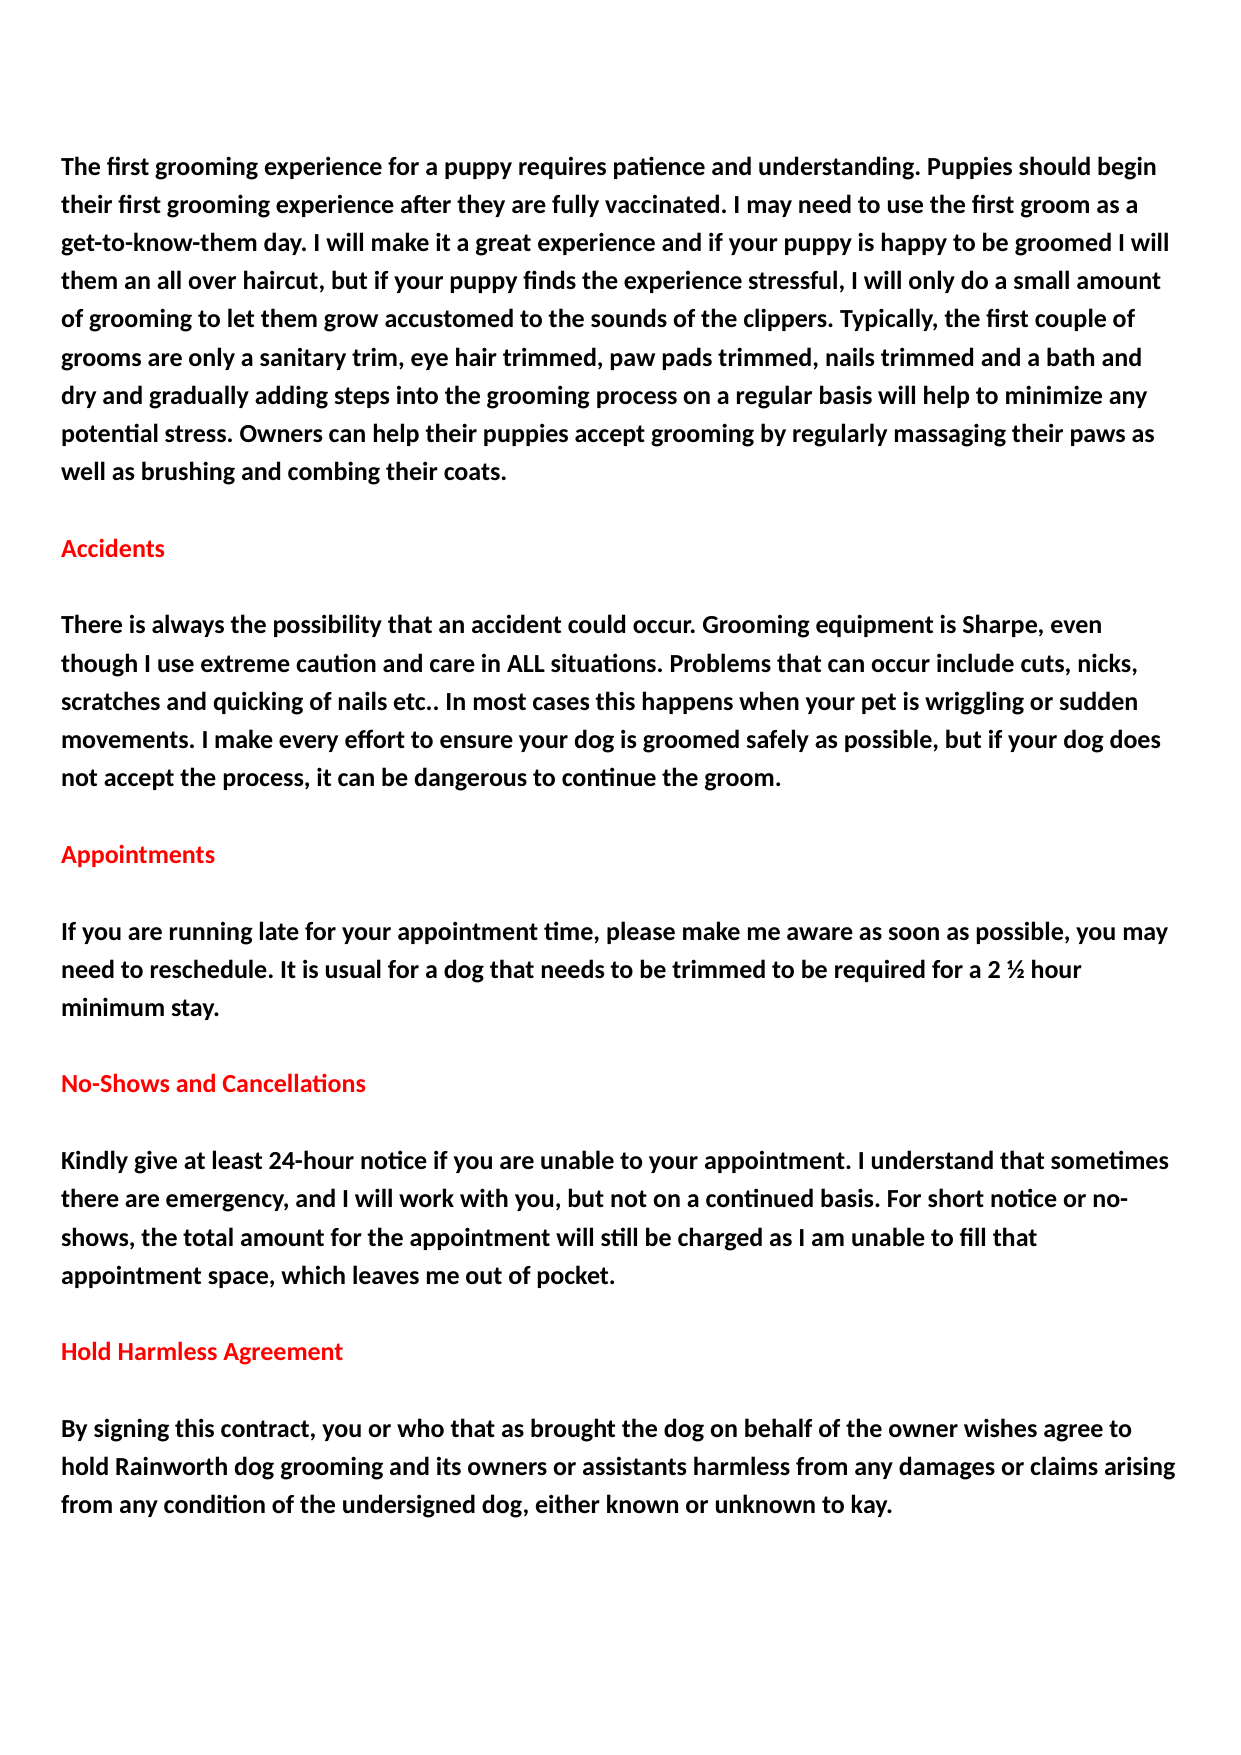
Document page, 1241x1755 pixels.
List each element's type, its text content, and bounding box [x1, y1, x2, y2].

text There is always the possibility that an accident could occur. Grooming equipment is Sharpe, even though I use extreme caution and care in ALL situations. Problems that can occur include cuts, nicks, scratches and quicking of nails etc.. In most cases this happens when your pet is wriggling or sudden movements. I make every effort to ensure your dog is groomed safely as possible, but if your dog does not accept the process, it can be dangerous to continue the groom. [61, 608, 1178, 793]
text No-Shows and Cancellations [61, 1068, 1178, 1099]
text The first grooming experience for a puppy requires patience and understanding. Puppies should begin their first grooming experience after they are fully vaccinated. I may need to use the first groom as a get-to-know-them day. I will make it a great experience and if your puppy is happy to be groomed I will them an all over haircut, but if your puppy finds the experience stressful, I will only do a small amount of grooming to let them grow accustomed to the sounds of the clippers. Typically, the first couple of grooms are only a sanitary trim, eye hair trimmed, paw pads trimmed, nails trimmed and a bath and dry and gradually adding steps into the grooming process on a regular basis will help to minimize any potential stress. Owners can help their puppies accept grooming by regularly massaging their paws as well as brushing and combing their coats. [61, 150, 1178, 487]
text Hold Harmless Agreement [61, 1336, 1178, 1367]
text Accidents [61, 532, 1178, 563]
text Appointments [61, 838, 1178, 869]
text By signing this contract, you or who that as brought the dog on behalf of the owner wishes agree to hold Rainworth dog grooming and its owners or assistants harmless from any damages or claims arising from any condition of the undersigned dog, either known or unknown to kay. [61, 1412, 1178, 1520]
text If you are running late for your appointment time, please make me aware as soon as possible, you may need to reschedule. It is usual for a dog that needs to be trimmed to be required for a 2 ½ hour minimum stay. [61, 914, 1178, 1023]
text Kindly give at least 24-hour notice if you are unable to your appointment. I understand that sometimes there are emergency, and I will work with you, but not on a continued basis. For short notice or no-shows, the total amount for the appointment will still be charged as I am unable to fill that appointment space, which leaves me out of pocket. [61, 1144, 1178, 1291]
